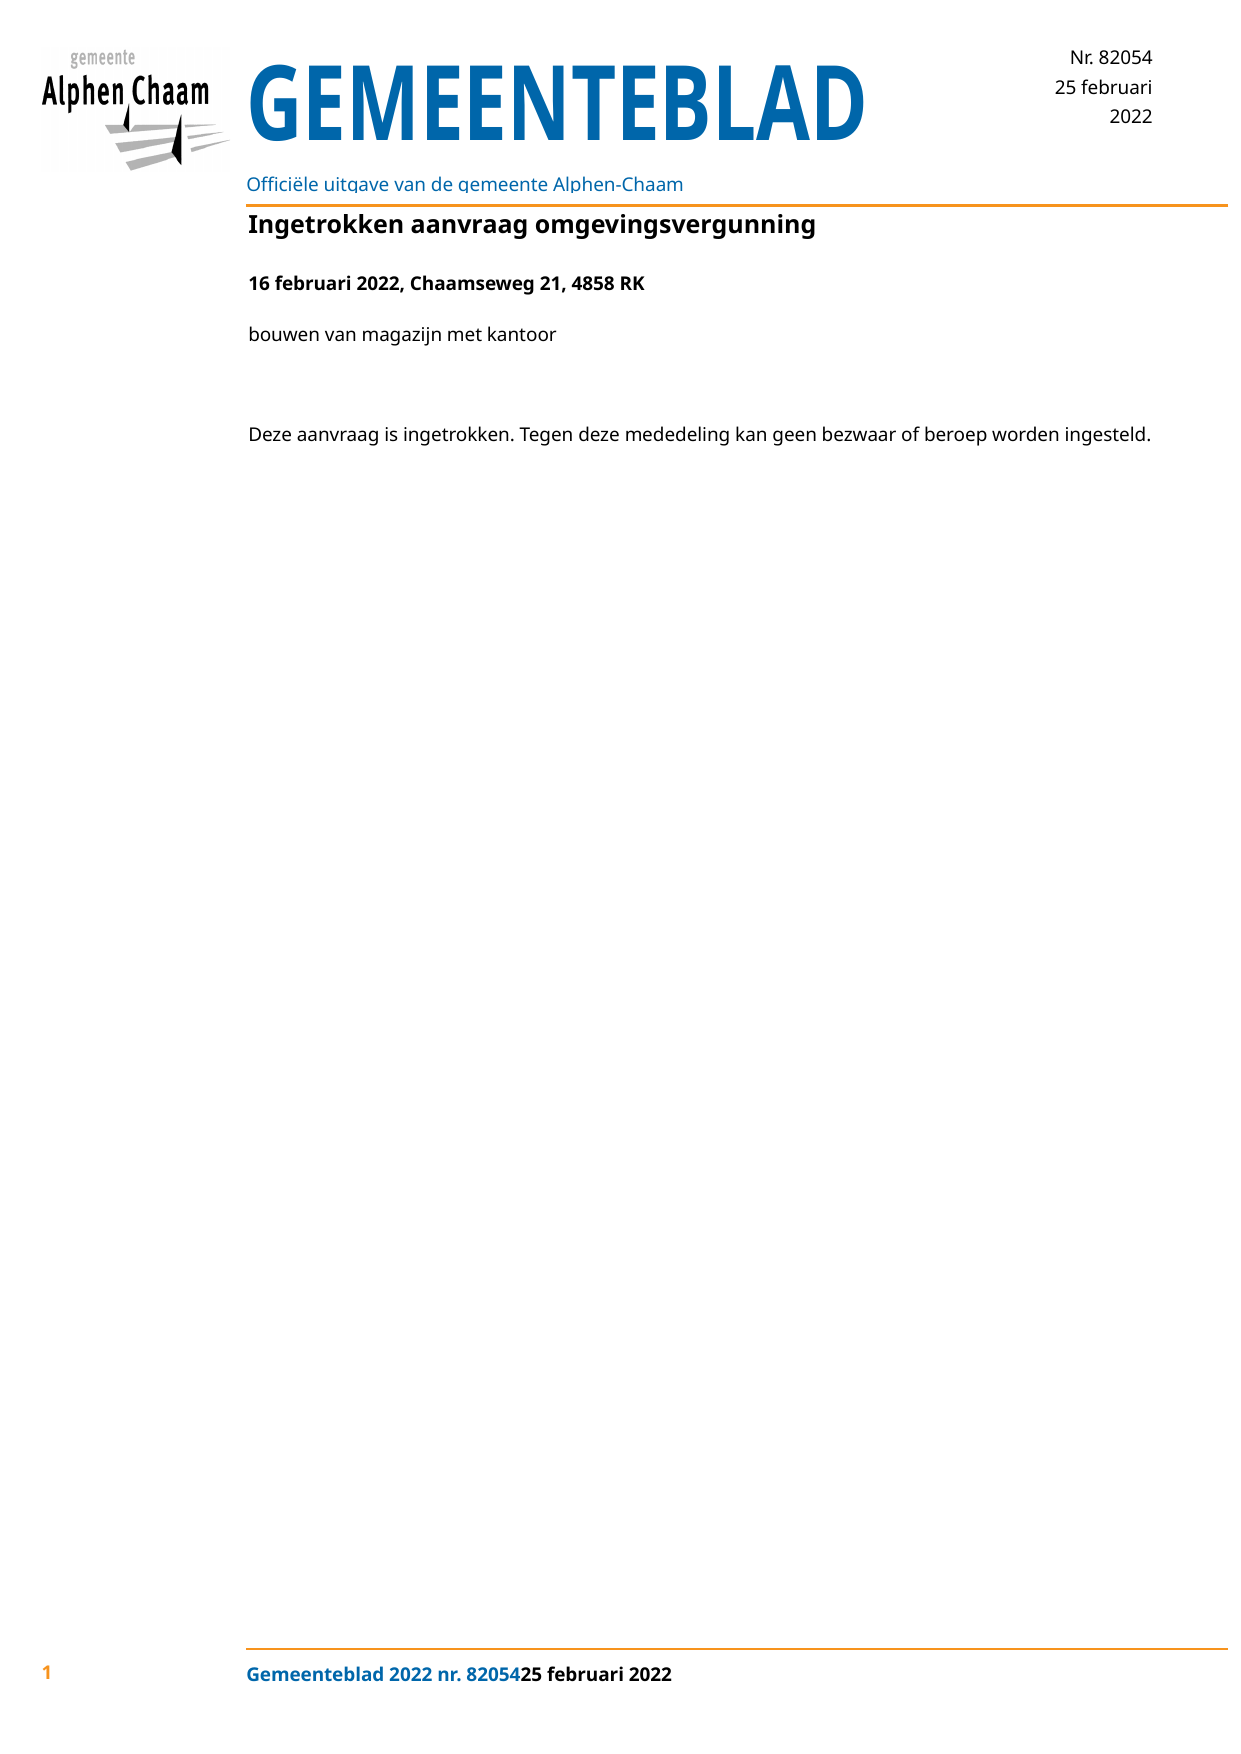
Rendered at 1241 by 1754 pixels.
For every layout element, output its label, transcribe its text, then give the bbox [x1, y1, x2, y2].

text bouwen van magazijn met kantoor [248, 321, 1152, 346]
picture [41, 47, 231, 172]
text Deze aanvraag is ingetrokken. Tegen deze mededeling kan geen bezwaar of beroep worden ingesteld. [248, 422, 1152, 447]
text Ingetrokken aanvraag omgevingsvergunning [248, 207, 1152, 241]
text 16 februari 2022, Chaamseweg 21, 4858 RK [248, 270, 1152, 296]
